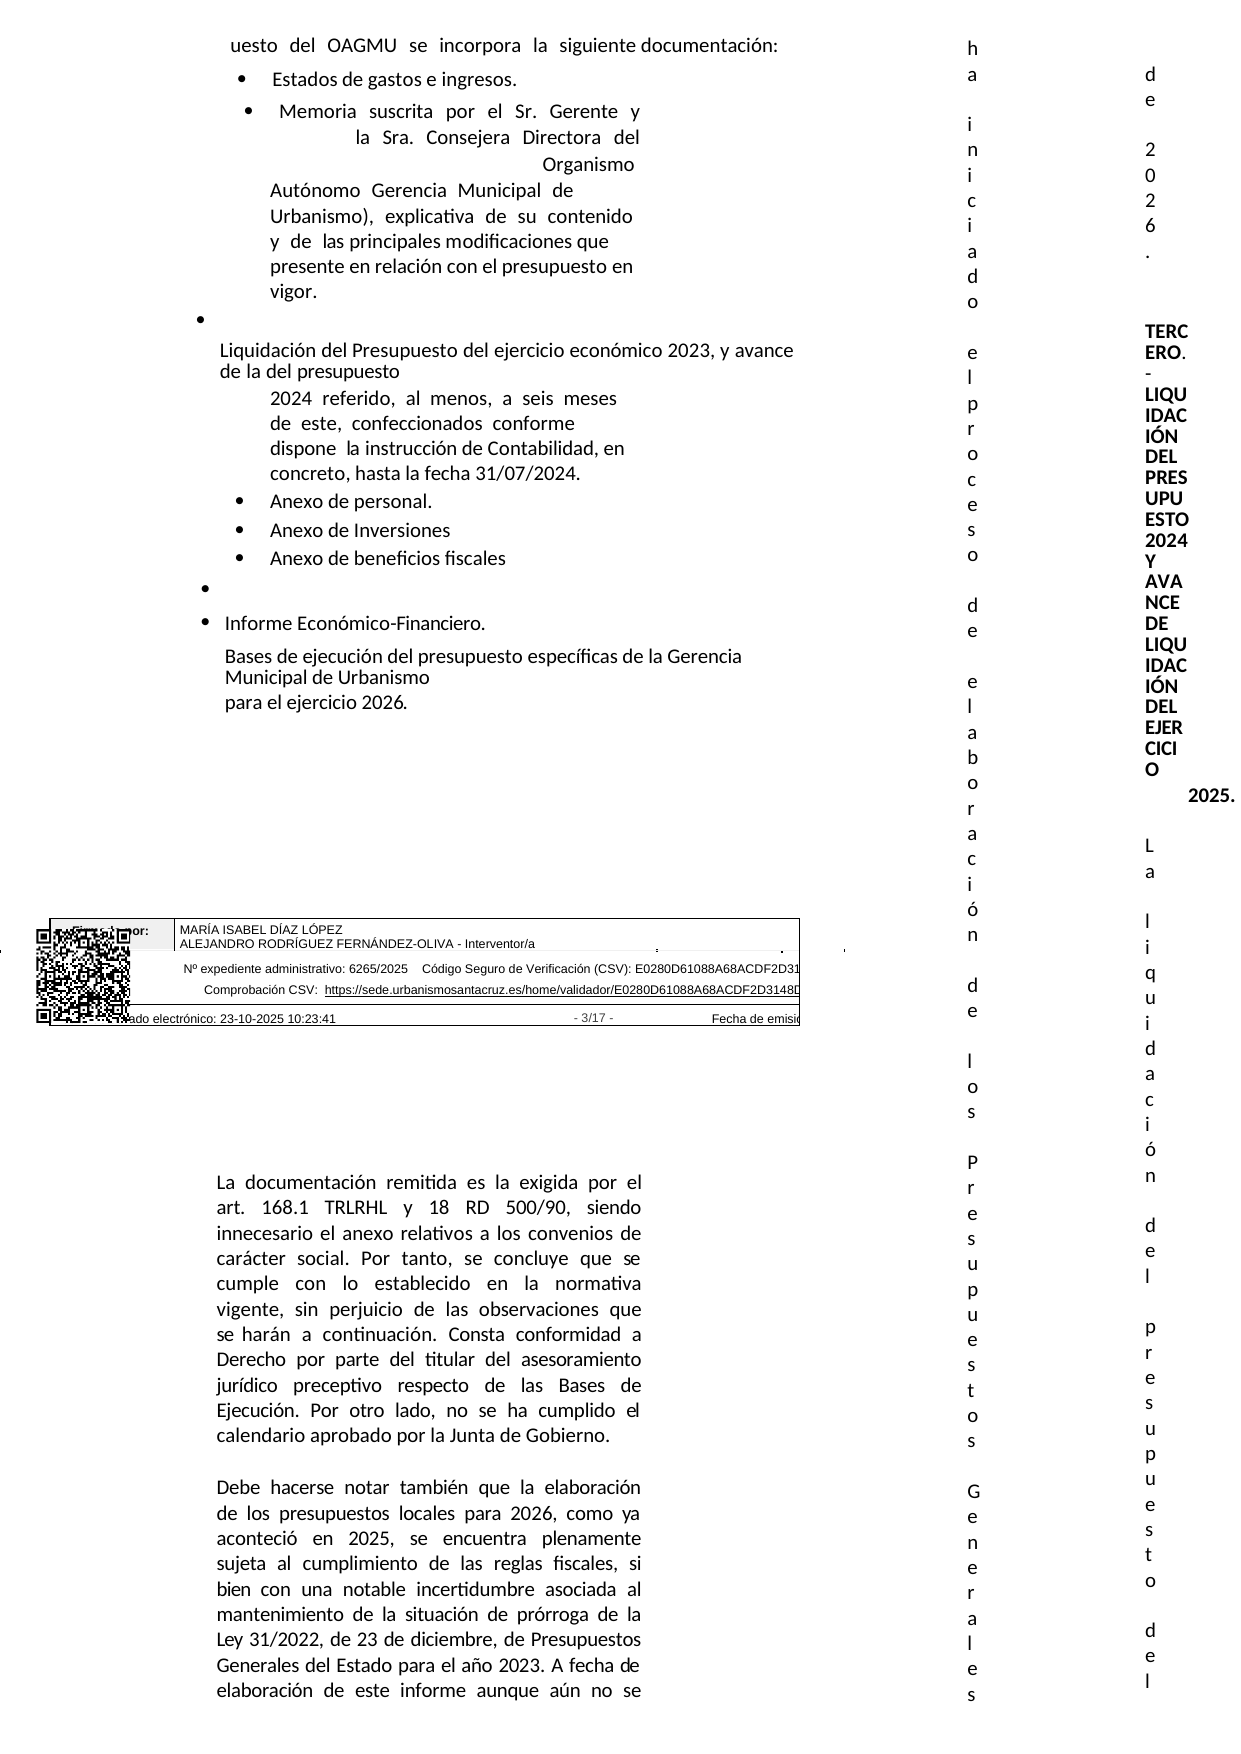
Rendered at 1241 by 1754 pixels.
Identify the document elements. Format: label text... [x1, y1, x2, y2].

text Liquidación del Presupuesto del ejercicio económico 2023, y avance de la del presupuesto [219, 341, 794, 383]
list Memoria suscrita por el Sr. Gerente y la Sra. Consejera Directora del Organismo [230, 98, 640, 176]
table_cell [131, 951, 175, 1004]
text para el ejercicio 2026. [224, 693, 794, 714]
text · [202, 577, 214, 602]
text · [197, 307, 209, 332]
table_cell Fecha de sellado electrónico: 23-10-2025 10:23:41 - 3/17 - Fecha de emisión de esta copia: 23-10-2025 14:57:08 [51, 1005, 799, 1025]
list Anexo de personal. [236, 488, 794, 514]
list Anexo de beneficios fiscales [236, 544, 794, 571]
text 2024 referido, al menos, a seis meses de este, confeccionados conforme dispone la instrucción de Contabilidad, en concreto, hasta la fecha 31/07/2024. [270, 385, 648, 486]
list Estados de gastos e ingresos. [238, 65, 794, 92]
text Debe hacerse notar también que la elaboración de los presupuestos locales para 2026, como ya aconteció en 2025, se encuentra plenamente sujeta al cumplimiento de las reglas fiscales, si bien con una notable incertidumbre asociada al mantenimiento de la situación de prórroga de la Ley 31/2022, de 23 de diciembre, de Presupuestos Generales del Estado para el año 2023. A fecha de elaboración de este informe aunque aún no se ha iniciado el proceso de elaboración de los Presupuestos Generales de 2026. [216, 1474, 642, 1702]
text La documentación remitida es la exigida por el art. 168.1 TRLRHL y 18 RD 500/90, siendo innecesario el anexo relativos a los convenios de carácter social. Por tanto, se concluye que se cumple con lo establecido en la normativa vigente, sin perjuicio de las observaciones que se harán a continuación. Consta conformidad a Derecho por parte del titular del asesoramiento jurídico preceptivo respecto de las Bases de Ejecución. Por otro lado, no se ha cumplido el calendario aprobado por la Junta de Gobierno. [216, 1169, 642, 1448]
text · [202, 609, 214, 635]
table_header MARÍA ISABEL DÍAZ LÓPEZ ALEJANDRO RODRÍGUEZ FERNÁNDEZ-OLIVA - Interventor/a [175, 919, 799, 949]
text uesto del OAGMU se incorpora la siguiente documentación: [230, 35, 794, 56]
text 2025. [1188, 786, 1240, 806]
list Anexo de Inversiones [236, 516, 794, 542]
table_cell Nº expediente administrativo: 6265/2025 Código Seguro de Verificación (CSV): E0280D61088A68ACDF2D3148D3A6EF3E Comprobación CSV: https://sede.urbanismosantacruz.es/home/validador/E0280D61088A68ACDF2D3148D3A6EF3E [175, 951, 799, 1004]
text Debe hacerse notar también que la elaboración de los presupuestos locales para 2026, como ya aconteció en 2025, se encuentra plenamente sujeta al cumplimiento de las reglas fiscales, si bien con una notable incertidumbre asociada al mantenimiento de la situación de prórroga de la Ley 31/2022, de 23 de diciembre, de Presupuestos Generales del Estado para el año 2023. A fecha de elaboración de este informe aunque aún no se ha iniciado el proceso de elaboración de los Presupuestos Generales de 2026. [967, 35, 974, 1706]
text Autónomo Gerencia Municipal de Urbanismo), explicativa de su contenido y de las principales modificaciones que presente en relación con el presupuesto en vigor. [270, 177, 648, 304]
text TERCERO.- LIQUIDACIÓN DEL PRESUPUESTO 2024 Y AVANCE DE LIQUIDACIÓN DEL EJERCICIO [1145, 322, 1190, 781]
table_header Firmado por: [51, 919, 174, 937]
text Informe Económico-Financiero. [224, 614, 794, 635]
table_cell [131, 937, 174, 949]
text Bases de ejecución del presupuesto específicas de la Gerencia Municipal de Urbanismo [224, 647, 794, 688]
